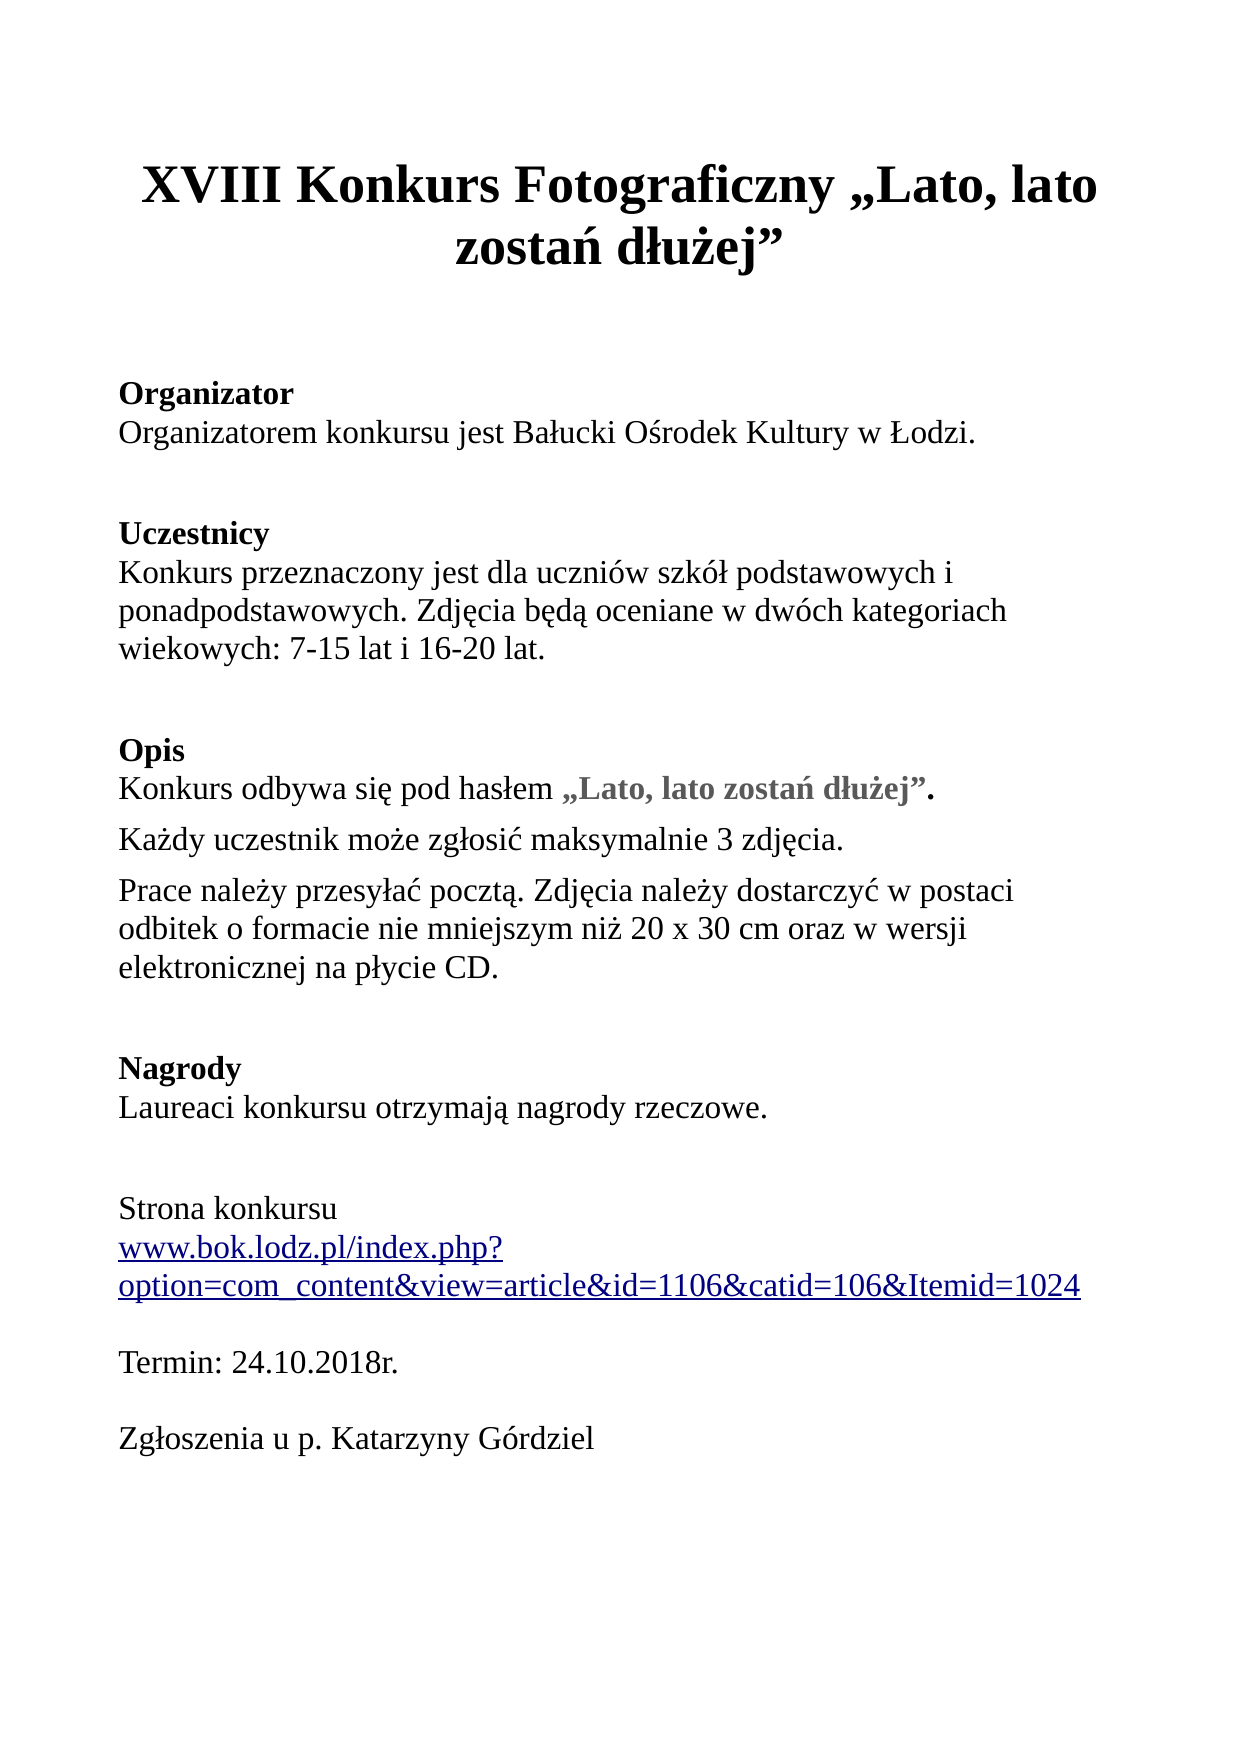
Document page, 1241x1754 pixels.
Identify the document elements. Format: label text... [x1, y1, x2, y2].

text Zgłoszenia u p. Katarzyny Górdziel [118, 1418, 1122, 1457]
text Strona konkursu [118, 1188, 1122, 1227]
text Nagrody Laureaci konkursu otrzymają nagrody rzeczowe. [118, 1048, 1122, 1125]
text Organizator Organizatorem konkursu jest Bałucki Ośrodek Kultury w Łodzi. [118, 373, 1122, 450]
subtitle XVIII Konkurs Fotograficzny „Lato, lato zostań dłużej” [118, 152, 1122, 276]
text Opis Konkurs odbywa się pod hasłem „Lato, lato zostań dłużej”. [118, 730, 1122, 807]
text Każdy uczestnik może zgłosić maksymalnie 3 zdjęcia. [118, 819, 1122, 858]
text Uczestnicy Konkurs przeznaczony jest dla uczniów szkół podstawowych i ponadpodstawowych. Zdjęcia będą oceniane w dwóch kategoriach wiekowych: 7-15 lat i 16-20 lat. [118, 513, 1122, 667]
text Prace należy przesyłać pocztą. Zdjęcia należy dostarczyć w postaci odbitek o formacie nie mniejszym niż 20 x 30 cm oraz w wersji elektronicznej na płycie CD. [118, 870, 1122, 985]
text Termin: 24.10.2018r. [118, 1342, 1122, 1380]
text www.bok.lodz.pl/index.php?option=com_content&view=article&id=1106&catid=106&Itemid=1024 [118, 1227, 1122, 1303]
